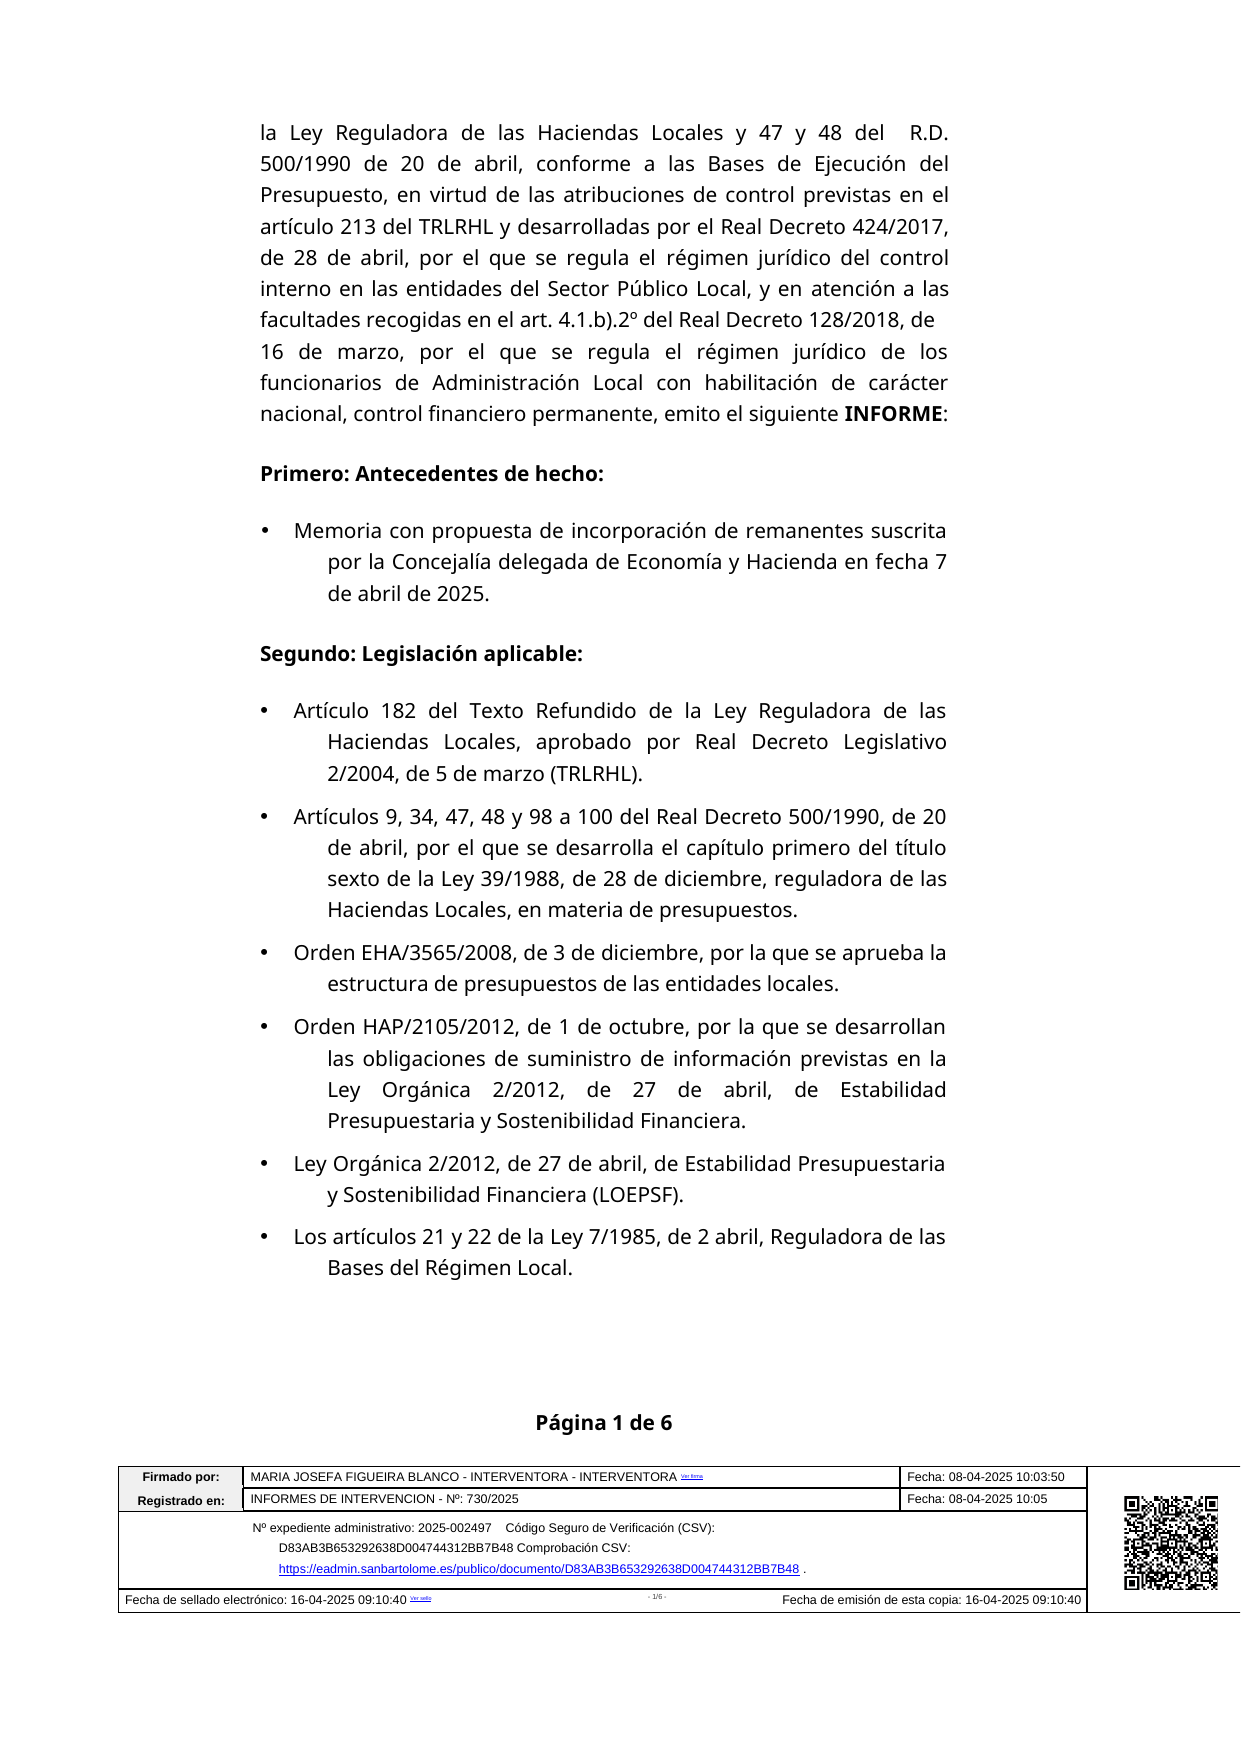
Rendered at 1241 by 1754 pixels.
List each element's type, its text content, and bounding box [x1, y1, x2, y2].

table_cell Nº expediente administrativo: 2025-002497 Código Seguro de Verificación (CSV): D83AB3B653292638D004744312BB7B48 Comprobación CSV: https://eadmin.sanbartolome.es/publico/documento/D83AB3B653292638D004744312BB7B48 . [119, 1512, 1086, 1588]
list Orden HAP/2105/2012, de 1 de octubre, por la que se desarrollan las obligaciones de suministro de información previstas en la Ley Orgánica 2/2012, de 27 de abril, de Estabilidad Presupuestaria y Sostenibilidad Financiera. [260, 1012, 947, 1135]
text la Ley Reguladora de las Haciendas Locales y 47 y 48 del R.D. 500/1990 de 20 de abril, conforme a las Bases de Ejecución del Presupuesto, en virtud de las atribuciones de control previstas en el artículo 213 del TRLRHL y desarrolladas por el Real Decreto 424/2017, de 28 de abril, por el que se regula el régimen jurídico del control interno en las entidades del Sector Público Local, y en atención a las facultades recogidas en el art. 4.1.b).2º del Real Decreto 128/2018, de [260, 118, 949, 334]
list Artículos 9, 34, 47, 48 y 98 a 100 del Real Decreto 500/1990, de 20 de abril, por el que se desarrolla el capítulo primero del título sexto de la Ley 39/1988, de 28 de diciembre, reguladora de las Haciendas Locales, en materia de presupuestos. [260, 802, 948, 924]
table_header Firmado por: [119, 1467, 242, 1485]
text Segundo: Legislación aplicable: [260, 639, 1122, 667]
table_cell INFORMES DE INTERVENCION - Nº: 730/2025 [244, 1489, 899, 1510]
table_cell Registrado en: [119, 1491, 242, 1508]
table_cell Fecha de sellado electrónico: 16-04-2025 09:10:40 Ver sello - 1/6 - Fecha de emisión de esta copia: 16-04-2025 09:10:40 [119, 1590, 1086, 1612]
text 16 de marzo, por el que se regula el régimen jurídico de los funcionarios de Administración Local con habilitación de carácter nacional, control financiero permanente, emito el siguiente INFORME: [260, 337, 949, 428]
list Memoria con propuesta de incorporación de remanentes suscrita por la Concejalía delegada de Economía y Hacienda en fecha 7 de abril de 2025. [261, 516, 948, 607]
list Orden EHA/3565/2008, de 3 de diciembre, por la que se aprueba la estructura de presupuestos de las entidades locales. [260, 938, 947, 998]
table_cell Fecha: 08-04-2025 10:05 [901, 1489, 1086, 1510]
text Primero: Antecedentes de hecho: [260, 459, 1122, 487]
list Los artículos 21 y 22 de la Ley 7/1985, de 2 abril, Reguladora de las Bases del Régimen Local. [260, 1222, 947, 1282]
text Página 1 de 6 [260, 1408, 947, 1437]
table_header Fecha: 08-04-2025 10:03:50 [901, 1467, 1086, 1487]
table_header [1088, 1467, 1240, 1612]
table_header MARIA JOSEFA FIGUEIRA BLANCO - INTERVENTORA - INTERVENTORA Ver firma [244, 1467, 899, 1487]
list Artículo 182 del Texto Refundido de la Ley Reguladora de las Haciendas Locales, aprobado por Real Decreto Legislativo 2/2004, de 5 de marzo (TRLRHL). [260, 696, 947, 787]
list Ley Orgánica 2/2012, de 27 de abril, de Estabilidad Presupuestaria y Sostenibilidad Financiera (LOEPSF). [260, 1149, 947, 1208]
